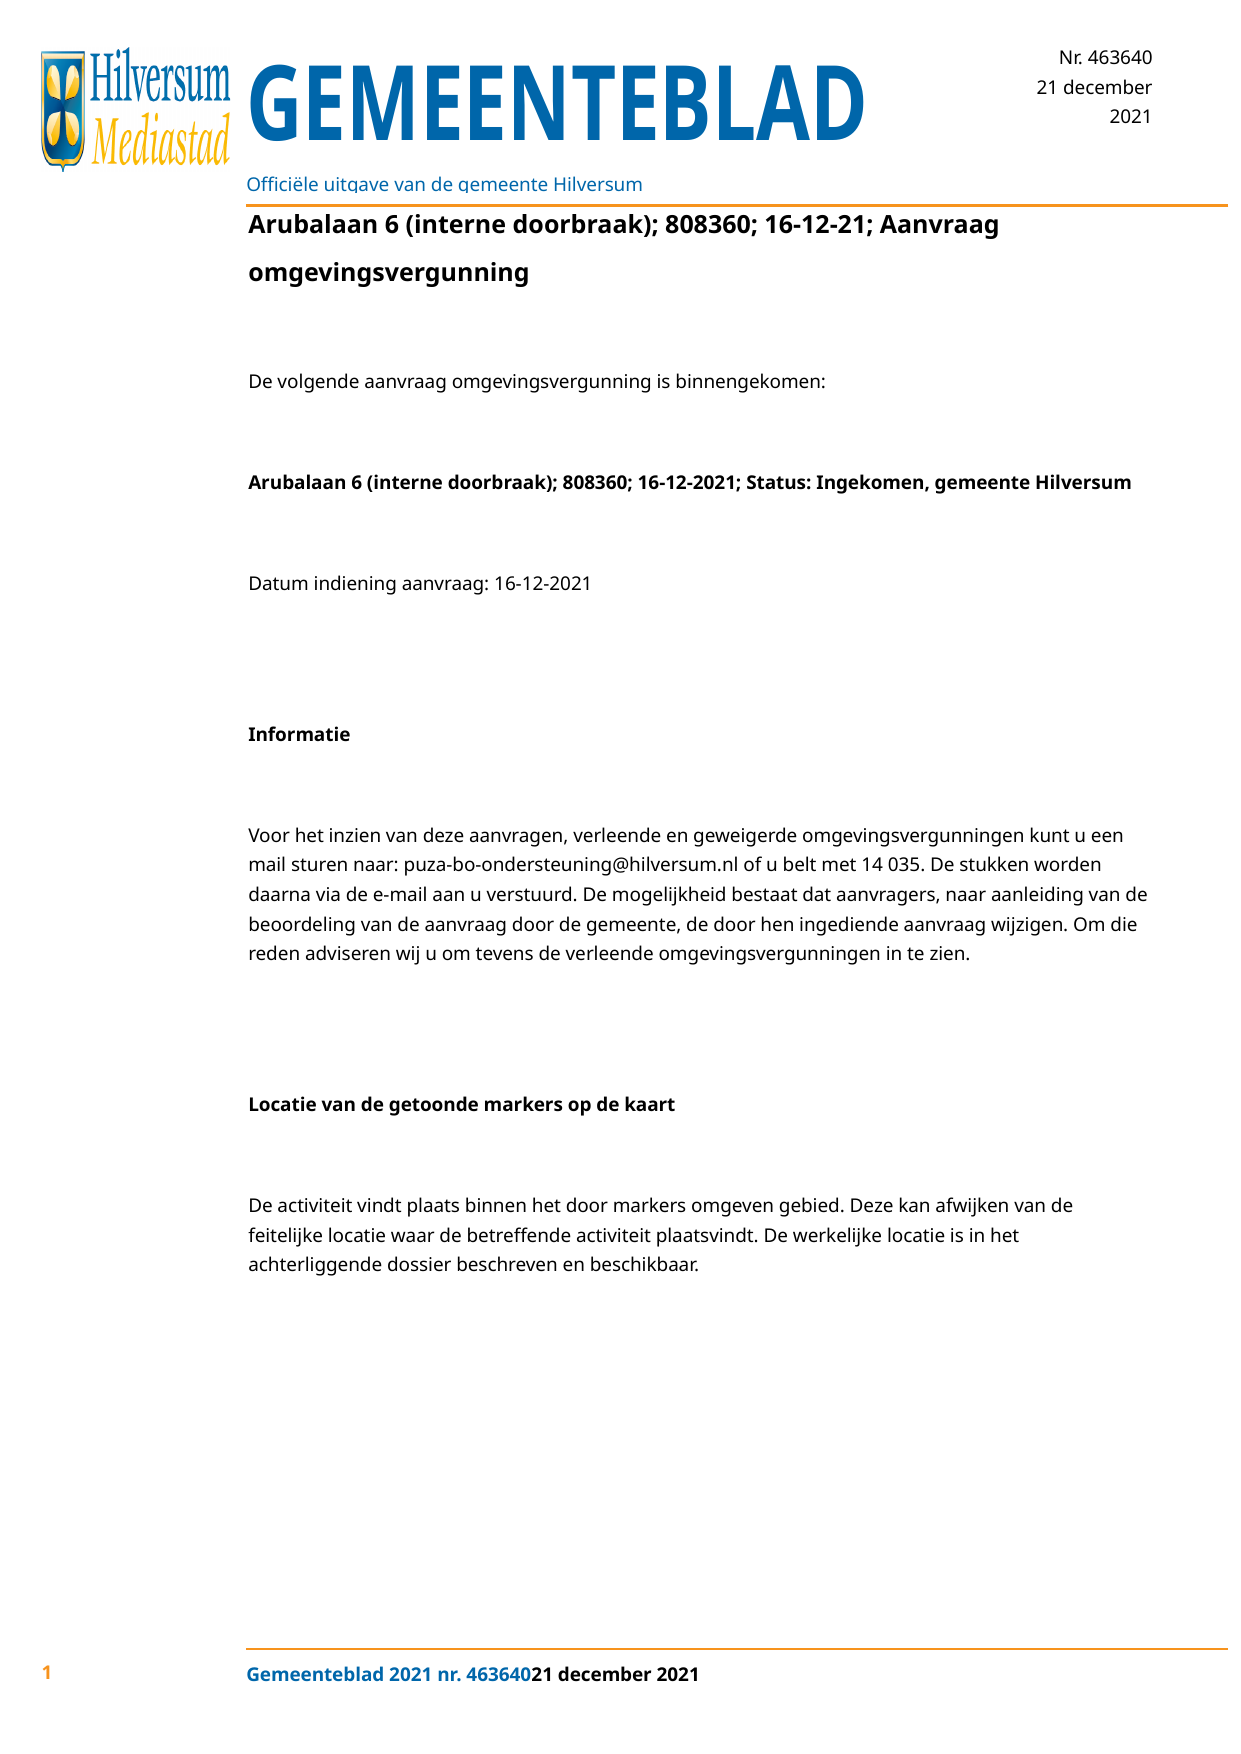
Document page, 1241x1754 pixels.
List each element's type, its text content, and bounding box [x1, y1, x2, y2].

text Informatie [248, 721, 1152, 747]
picture [41, 47, 231, 172]
text Arubalaan 6 (interne doorbraak); 808360; 16-12-2021; Status: Ingekomen, gemeente Hilversum [248, 469, 1152, 495]
text De activiteit vindt plaats binnen het door markers omgeven gebied. Deze kan afwijken van de feitelijke locatie waar de betreffende activiteit plaatsvindt. De werkelijke locatie is in het achterliggende dossier beschreven en beschikbaar. [248, 1192, 1152, 1277]
text Arubalaan 6 (interne doorbraak); 808360; 16-12-21; Aanvraag omgevingsvergunning [248, 207, 1152, 288]
text Voor het inzien van deze aanvragen, verleende en geweigerde omgevingsvergunningen kunt u een mail sturen naar: puza-bo-ondersteuning@hilversum.nl of u belt met 14 035. De stukken worden daarna via de e-mail aan u verstuurd. De mogelijkheid bestaat dat aanvragers, naar aanleiding van de beoordeling van de aanvraag door de gemeente, de door hen ingediende aanvraag wijzigen. Om die reden adviseren wij u om tevens de verleende omgevingsvergunningen in te zien. [248, 822, 1152, 966]
text De volgende aanvraag omgevingsvergunning is binnengekomen: [248, 368, 1152, 394]
text Datum indiening aanvraag: 16-12-2021 [248, 570, 1152, 596]
text Locatie van de getoonde markers op de kaart [248, 1092, 1152, 1117]
